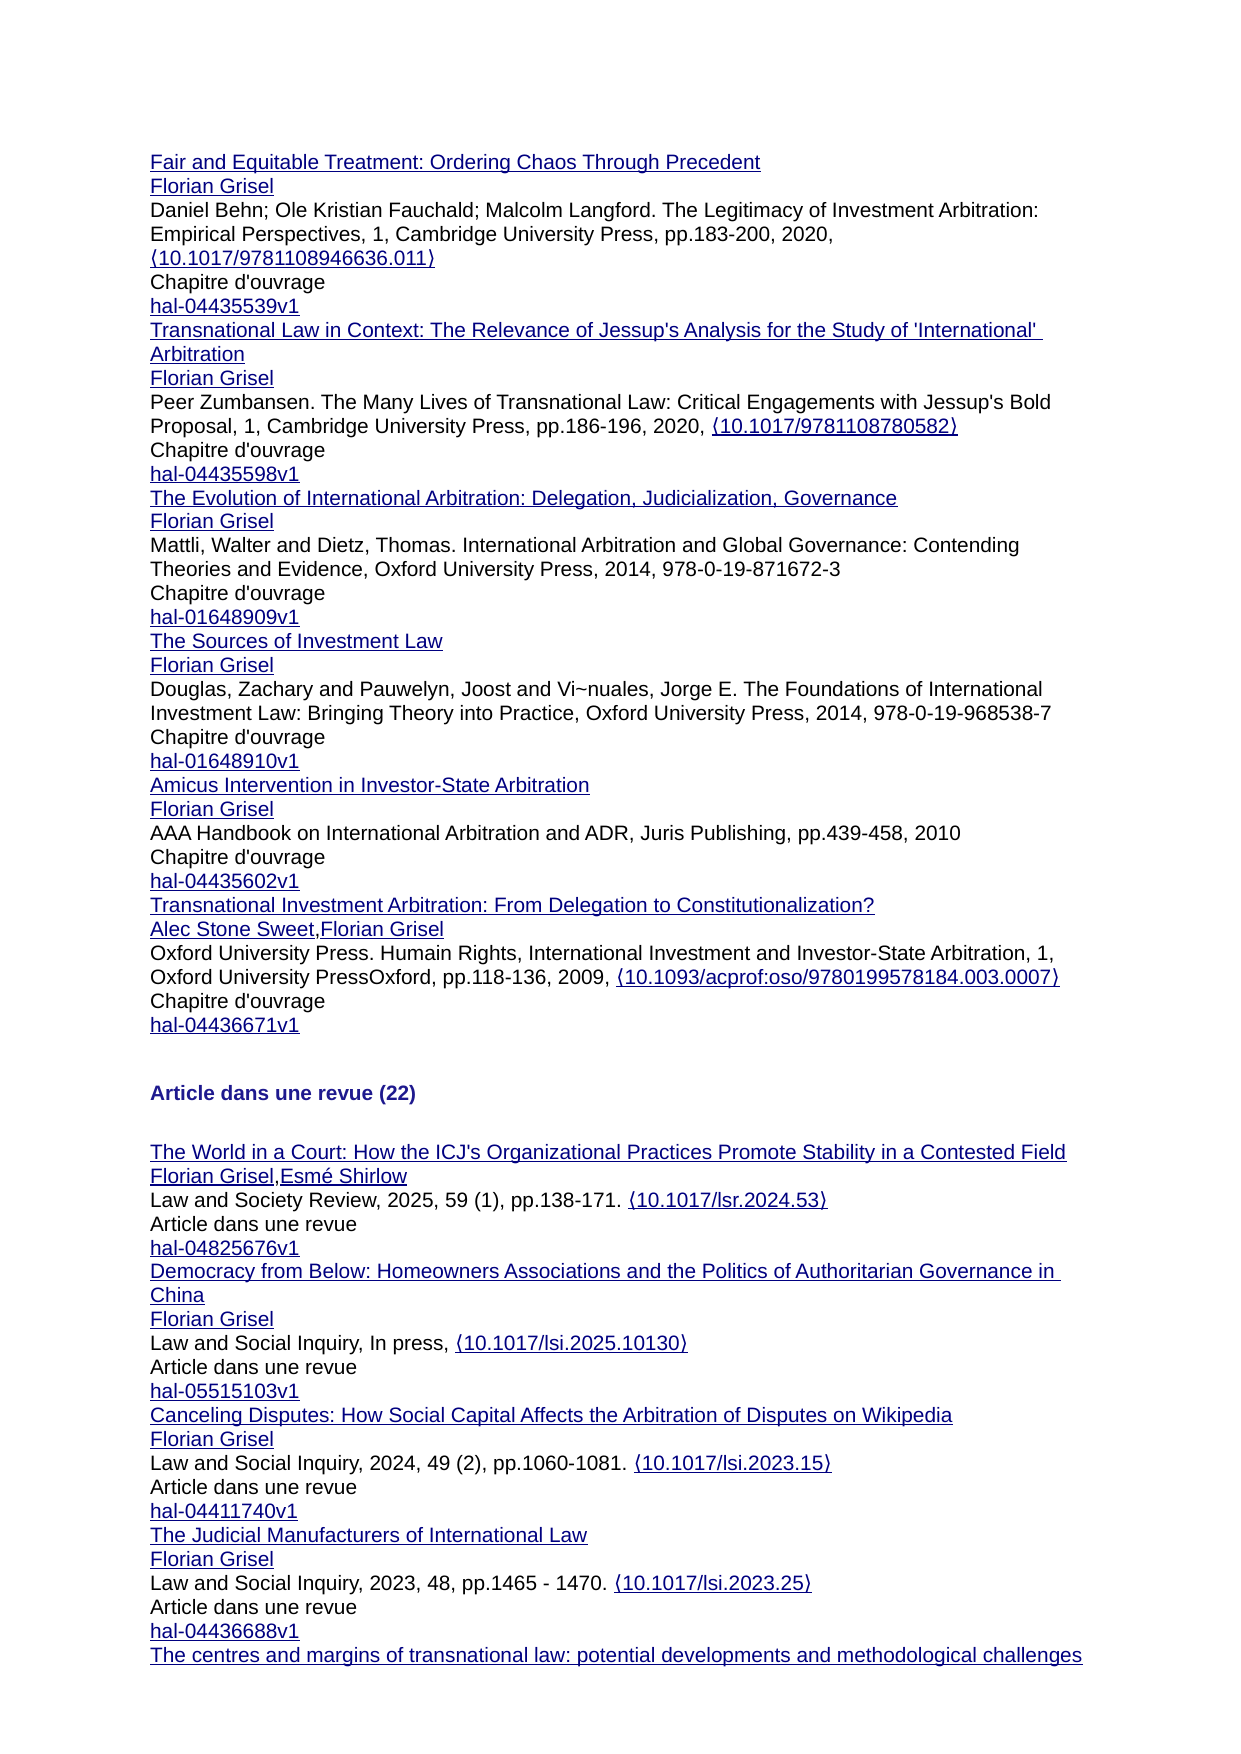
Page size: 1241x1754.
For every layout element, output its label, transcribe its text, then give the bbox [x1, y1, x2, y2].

subtitle Article dans une revue (22) [150, 1081, 1090, 1105]
table_cell Canceling Disputes: How Social Capital Affects the Arbitration of Disputes on Wikipedia Florian Grisel Law and Social Inquiry, 2024, 49 (2), pp.1060-1081. ⟨10.1017/lsi.2023.15⟩ Article dans une revue hal-04411740v1 [150, 1403, 1090, 1523]
table_cell Transnational Law in Context: The Relevance of Jessup's Analysis for the Study of 'International' Arbitration Florian Grisel Peer Zumbansen. The Many Lives of Transnational Law: Critical Engagements with Jessup's Bold Proposal, 1, Cambridge University Press, pp.186-196, 2020, ⟨10.1017/9781108780582⟩ Chapitre d'ouvrage hal-04435598v1 [150, 318, 1090, 485]
table_cell The Sources of Investment Law Florian Grisel Douglas, Zachary and Pauwelyn, Joost and Vi~nuales, Jorge E. The Foundations of International Investment Law: Bringing Theory into Practice, Oxford University Press, 2014, 978-0-19-968538-7 Chapitre d'ouvrage hal-01648910v1 [150, 629, 1090, 773]
table_header The World in a Court: How the ICJ's Organizational Practices Promote Stability in a Contested Field Florian Grisel,Esmé Shirlow Law and Society Review, 2025, 59 (1), pp.138-171. ⟨10.1017/lsr.2024.53⟩ Article dans une revue hal-04825676v1 [150, 1140, 1090, 1259]
table_cell Transnational Investment Arbitration: From Delegation to Constitutionalization? Alec Stone Sweet,Florian Grisel Oxford University Press. Humain Rights, International Investment and Investor-State Arbitration, 1, Oxford University PressOxford, pp.118-136, 2009, ⟨10.1093/acprof:oso/9780199578184.003.0007⟩ Chapitre d'ouvrage hal-04436671v1 [150, 893, 1090, 1036]
table_cell The Judicial Manufacturers of International Law Florian Grisel Law and Social Inquiry, 2023, 48, pp.1465 - 1470. ⟨10.1017/lsi.2023.25⟩ Article dans une revue hal-04436688v1 [150, 1523, 1090, 1643]
table_cell The Evolution of International Arbitration: Delegation, Judicialization, Governance Florian Grisel Mattli, Walter and Dietz, Thomas. International Arbitration and Global Governance: Contending Theories and Evidence, Oxford University Press, 2014, 978-0-19-871672-3 Chapitre d'ouvrage hal-01648909v1 [150, 485, 1090, 629]
table_cell The centres and margins of transnational law: potential developments and methodological challenges [150, 1643, 1090, 1667]
table_cell Amicus Intervention in Investor-State Arbitration Florian Grisel AAA Handbook on International Arbitration and ADR, Juris Publishing, pp.439-458, 2010 Chapitre d'ouvrage hal-04435602v1 [150, 773, 1090, 893]
table_cell Democracy from Below: Homeowners Associations and the Politics of Authoritarian Governance in China Florian Grisel Law and Social Inquiry, In press, ⟨10.1017/lsi.2025.10130⟩ Article dans une revue hal-05515103v1 [150, 1259, 1090, 1403]
table_cell Fair and Equitable Treatment: Ordering Chaos Through Precedent Florian Grisel Daniel Behn; Ole Kristian Fauchald; Malcolm Langford. The Legitimacy of Investment Arbitration: Empirical Perspectives, 1, Cambridge University Press, pp.183-200, 2020, ⟨10.1017/9781108946636.011⟩ Chapitre d'ouvrage hal-04435539v1 [150, 150, 1090, 318]
